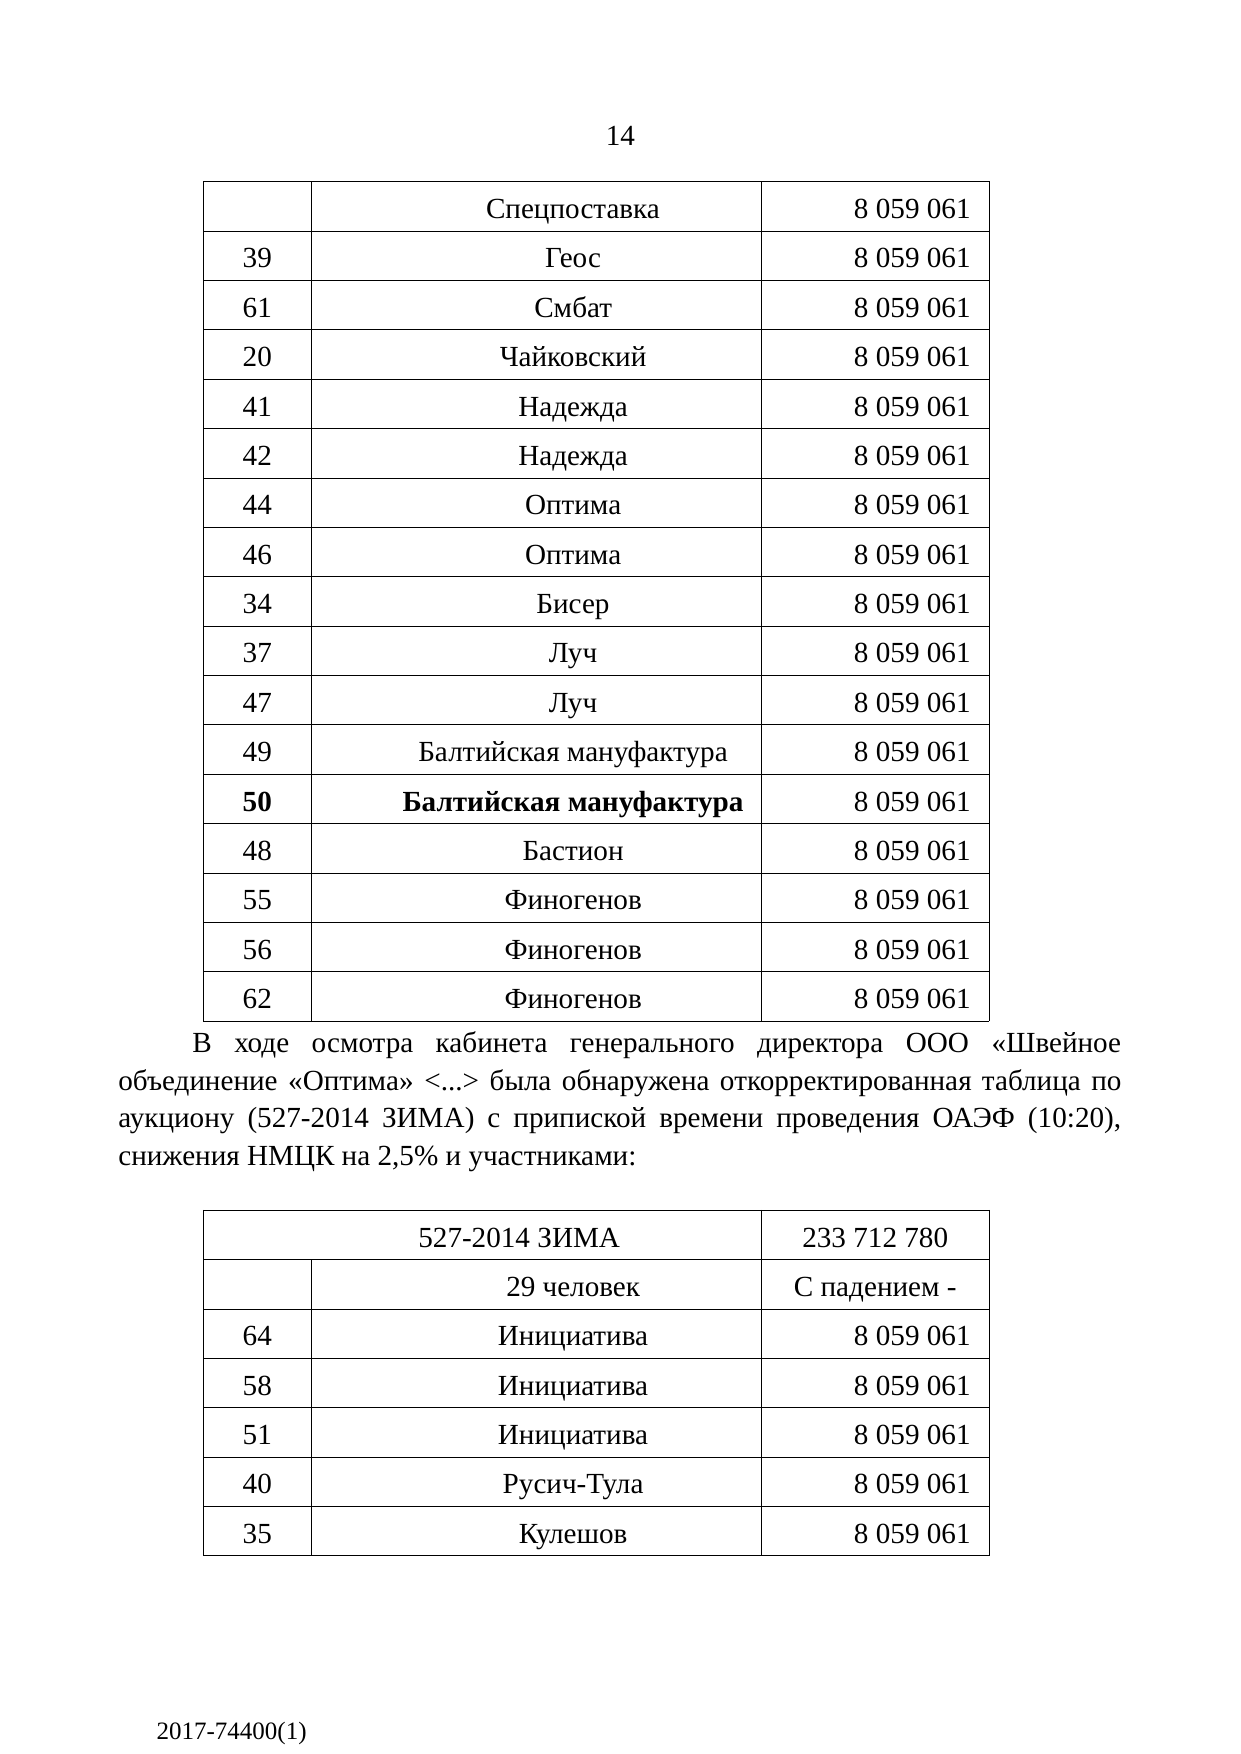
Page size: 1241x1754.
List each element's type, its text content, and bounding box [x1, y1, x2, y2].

table_cell 8 059 061 [762, 380, 989, 428]
table_cell Балтийская мануфактура [312, 725, 761, 774]
table_cell Спецпоставка [312, 182, 761, 231]
table_cell Инициатива [312, 1359, 761, 1407]
table_cell 8 059 061 [762, 923, 989, 971]
table_cell 8 059 061 [762, 1507, 989, 1555]
table_cell 8 059 061 [762, 281, 989, 329]
table_cell Оптима [312, 479, 761, 527]
table_cell Финогенов [312, 874, 761, 922]
table_cell 62 [204, 972, 311, 1021]
table_cell 58 [204, 1359, 311, 1407]
table_cell 29 человек [312, 1260, 761, 1308]
table_cell Русич-Тула [312, 1458, 761, 1506]
table_cell 8 059 061 [762, 775, 989, 823]
table_cell 34 [204, 577, 311, 626]
table_cell 40 [204, 1458, 311, 1506]
table_cell 8 059 061 [762, 725, 989, 774]
table_cell Бастион [312, 824, 761, 872]
table_cell 39 [204, 232, 311, 280]
table_cell Геос [312, 232, 761, 280]
table_cell 56 [204, 923, 311, 971]
table_cell [204, 182, 311, 231]
table_cell 8 059 061 [762, 577, 989, 626]
table_cell 49 [204, 725, 311, 774]
table_cell 8 059 061 [762, 676, 989, 724]
table_header 233 712 780 [762, 1211, 989, 1259]
table_cell Инициатива [312, 1310, 761, 1358]
table_cell Бисер [312, 577, 761, 626]
table_cell Инициатива [312, 1408, 761, 1457]
table_cell Луч [312, 627, 761, 675]
table_cell 61 [204, 281, 311, 329]
table_cell 50 [204, 775, 311, 823]
table_cell 8 059 061 [762, 972, 989, 1021]
table_cell 47 [204, 676, 311, 724]
table_cell 44 [204, 479, 311, 527]
table_header 527-2014 ЗИМА [204, 1211, 761, 1259]
table_cell 8 059 061 [762, 627, 989, 675]
table_cell Балтийская мануфактура [312, 775, 761, 823]
table_cell 8 059 061 [762, 1408, 989, 1457]
table_cell Чайковский [312, 330, 761, 379]
table_cell Надежда [312, 380, 761, 428]
table_cell 8 059 061 [762, 1310, 989, 1358]
table_cell 8 059 061 [762, 232, 989, 280]
table_cell 42 [204, 429, 311, 477]
table_cell 20 [204, 330, 311, 379]
table_cell 8 059 061 [762, 824, 989, 872]
table_cell Финогенов [312, 972, 761, 1021]
table_cell 55 [204, 874, 311, 922]
table_cell 35 [204, 1507, 311, 1555]
table_cell [204, 1260, 311, 1308]
table_cell 8 059 061 [762, 1458, 989, 1506]
table_cell 8 059 061 [762, 182, 989, 231]
table_cell 8 059 061 [762, 528, 989, 576]
table_cell Смбат [312, 281, 761, 329]
table_cell 8 059 061 [762, 330, 989, 379]
table_cell 51 [204, 1408, 311, 1457]
table_cell Финогенов [312, 923, 761, 971]
table_cell С падением - [762, 1260, 989, 1308]
table_cell 8 059 061 [762, 479, 989, 527]
table_cell 37 [204, 627, 311, 675]
text В ходе осмотра кабинета генерального директора ООО «Швейное объединение «Оптима» <...> была обнаружена откорректированная таблица по аукциону (527-2014 ЗИМА) с припиской времени проведения ОАЭФ (10:20), снижения НМЦК на 2,5% и участниками: [118, 1021, 1122, 1172]
table_cell 8 059 061 [762, 1359, 989, 1407]
table_cell Кулешов [312, 1507, 761, 1555]
table_cell Луч [312, 676, 761, 724]
table_cell 48 [204, 824, 311, 872]
table_cell 41 [204, 380, 311, 428]
table_cell 46 [204, 528, 311, 576]
table_cell Оптима [312, 528, 761, 576]
table_cell Надежда [312, 429, 761, 477]
table_cell 8 059 061 [762, 874, 989, 922]
table_cell 64 [204, 1310, 311, 1358]
table_cell 8 059 061 [762, 429, 989, 477]
